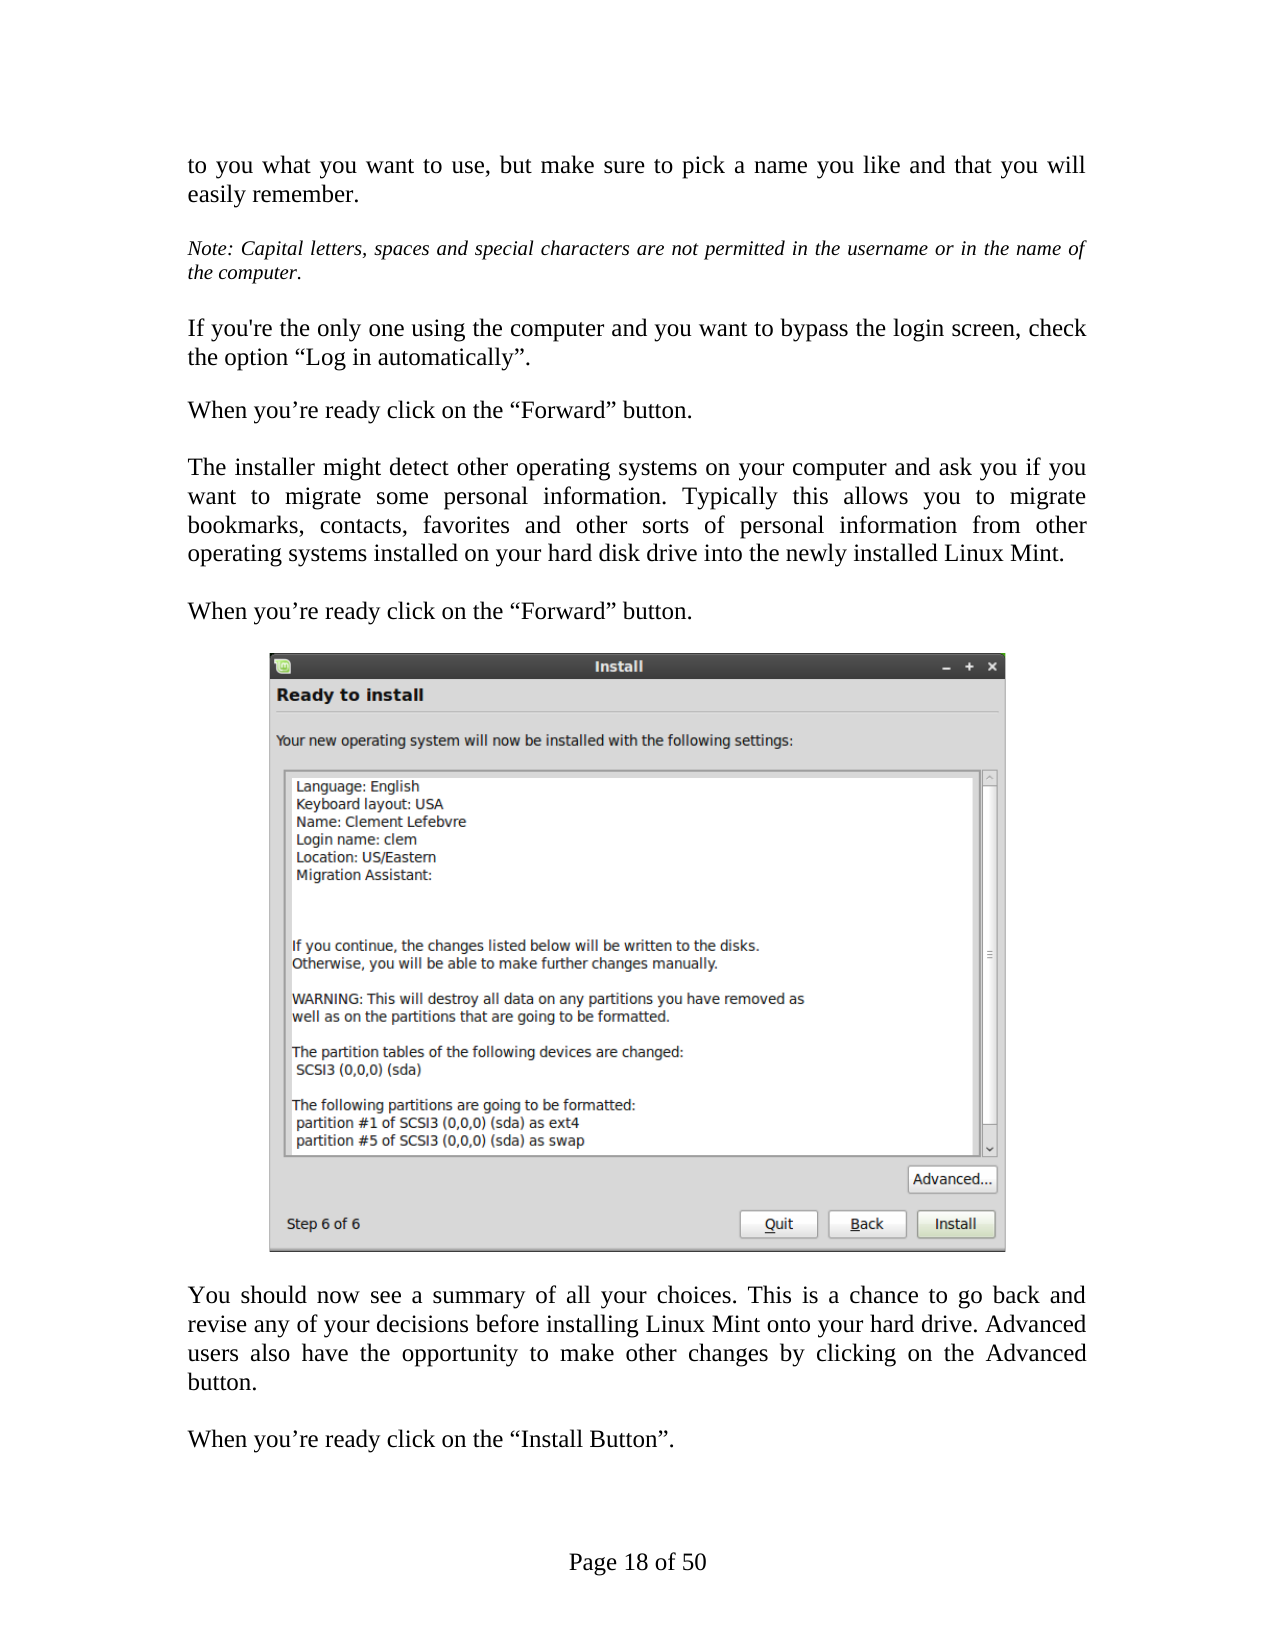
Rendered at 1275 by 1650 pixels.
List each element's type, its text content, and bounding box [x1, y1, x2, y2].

text If you're the only one using the computer and you want to bypass the login screen, check the option “Log in automatically”. [187, 313, 1087, 371]
text When you’re ready click on the “Forward” button. [187, 596, 1087, 625]
text When you’re ready click on the “Install Button”. [187, 1424, 1087, 1453]
text You should now see a summary of all your choices. This is a chance to go back and revise any of your decisions before installing Linux Mint onto your hard drive. Advanced users also have the opportunity to make other changes by clicking on the Advanced button. [187, 1280, 1087, 1395]
text When you’re ready click on the “Forward” button. [187, 395, 1087, 423]
text The installer might detect other operating systems on your computer and ask you if you want to migrate some personal information. Typically this allows you to migrate bookmarks, contacts, favorites and other sorts of personal information from other operating systems installed on your hard disk drive into the newly installed Linux Mint. [187, 452, 1087, 567]
picture [269, 653, 1006, 1252]
text Note: Capital letters, spaces and special characters are not permitted in the username or in the name of the computer. [187, 236, 1087, 284]
